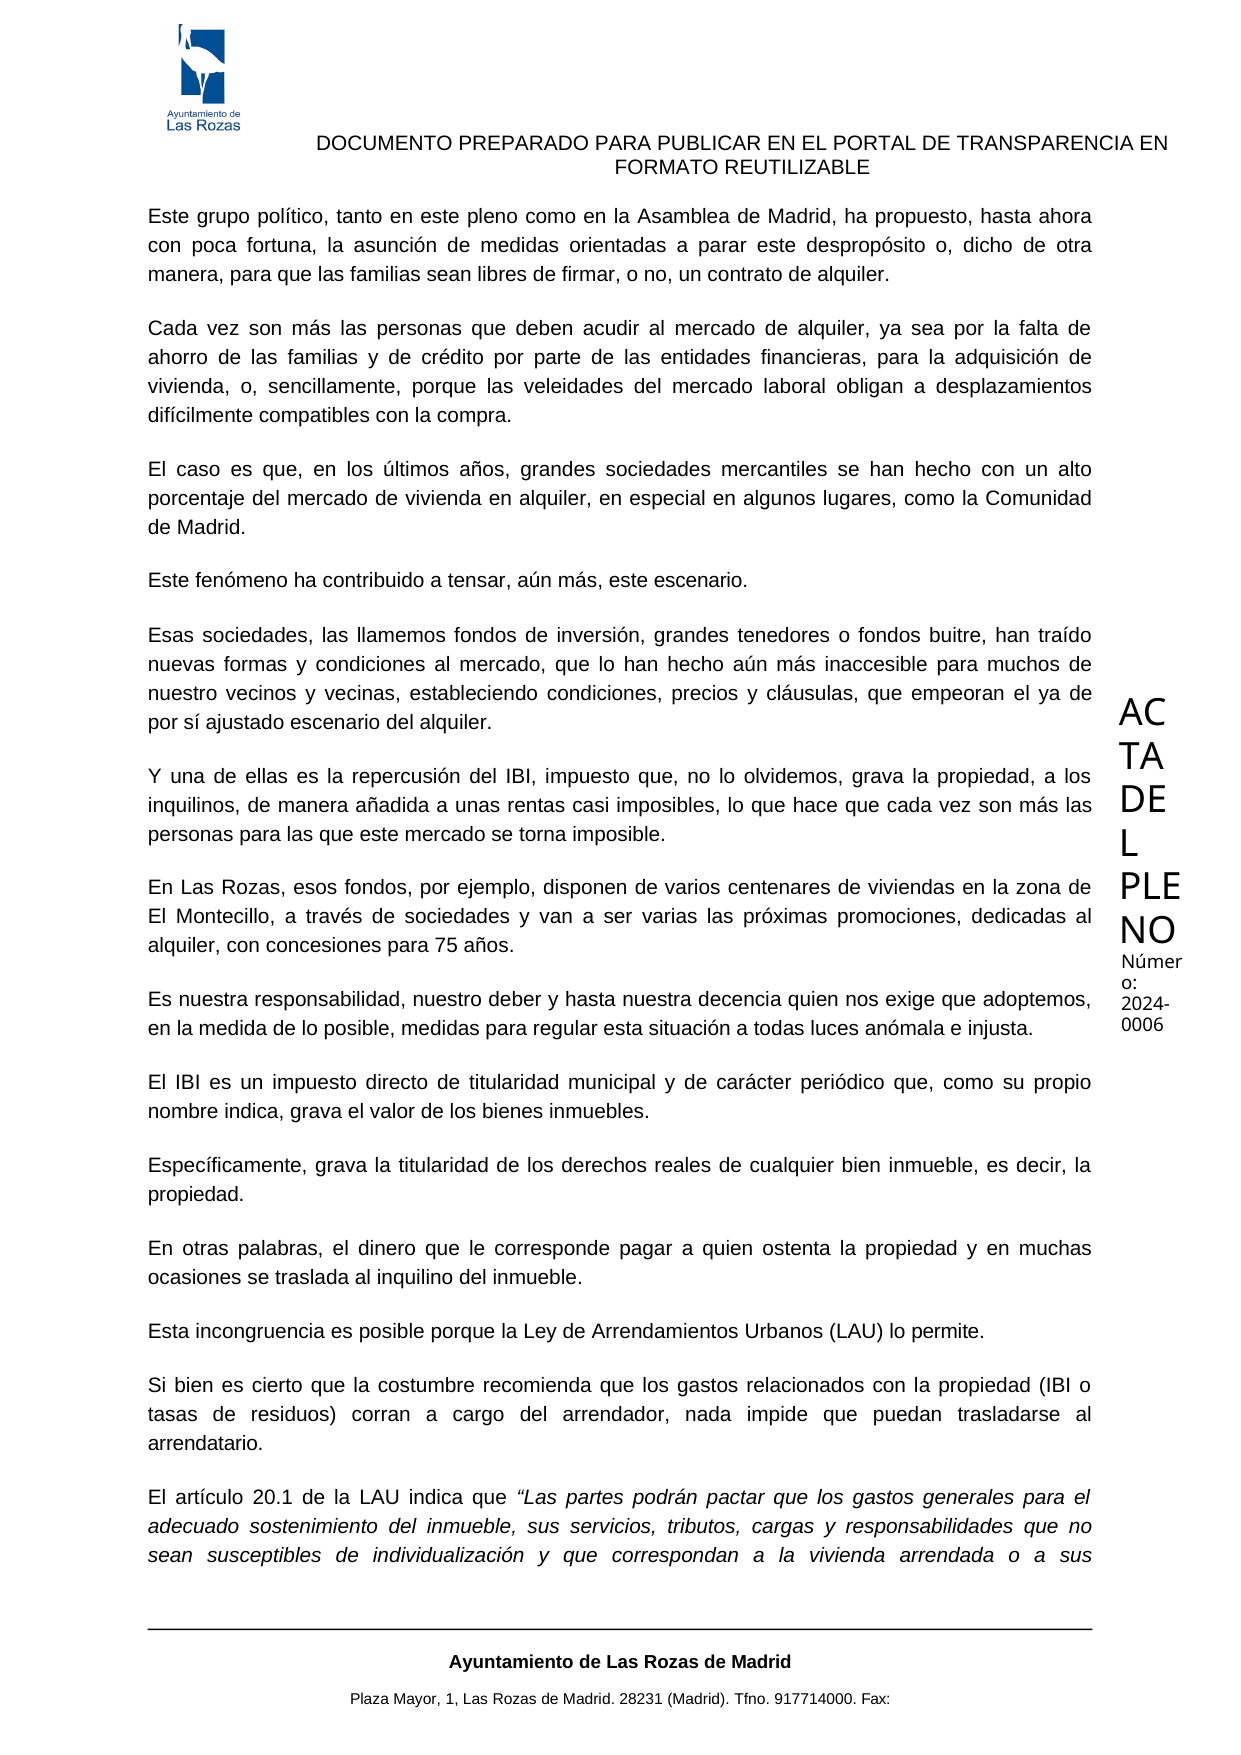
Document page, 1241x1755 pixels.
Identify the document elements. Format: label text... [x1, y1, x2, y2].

text Si bien es cierto que la costumbre recomienda que los gastos relacionados con la propiedad (IBI o tasas de residuos) corran a cargo del arrendador, nada impide que puedan trasladarse al arrendatario. [148, 1373, 1093, 1455]
text Y una de ellas es la repercusión del IBI, impuesto que, no lo olvidemos, grava la propiedad, a los inquilinos, de manera añadida a unas rentas casi imposibles, lo que hace que cada vez son más las personas para las que este mercado se torna imposible. [148, 763, 1093, 845]
text ACTA DEL PLENO [1119, 691, 1185, 952]
text Este fenómeno ha contribuido a tensar, aún más, este escenario. [148, 568, 1222, 592]
text El artículo 20.1 de la LAU indica que “Las partes podrán pactar que los gastos generales para el adecuado sostenimiento del inmueble, sus servicios, tributos, cargas y responsabilidades que no sean susceptibles de individualización y que correspondan a la vivienda arrendada o a sus [148, 1485, 1093, 1567]
text Número: 2024-0006 Fecha: 16/05/2024 [1121, 952, 1185, 1036]
text Esas sociedades, las llamemos fondos de inversión, grandes tenedores o fondos buitre, han traído nuevas formas y condiciones al mercado, que lo han hecho aún más inaccesible para muchos de nuestro vecinos y vecinas, estableciendo condiciones, precios y cláusulas, que empeoran el ya de por sí ajustado escenario del alquiler. [148, 623, 1093, 733]
text Cada vez son más las personas que deben acudir al mercado de alquiler, ya sea por la falta de ahorro de las familias y de crédito por parte de las entidades financieras, para la adquisición de vivienda, o, sencillamente, porque las veleidades del mercado laboral obligan a desplazamientos difícilmente compatibles con la compra. [148, 316, 1093, 427]
text En Las Rozas, esos fondos, por ejemplo, disponen de varios centenares de viviendas en la zona de El Montecillo, a través de sociedades y van a ser varias las próximas promociones, dedicadas al alquiler, con concesiones para 75 años. [148, 875, 1093, 957]
text En otras palabras, el dinero que le corresponde pagar a quien ostenta la propiedad y en muchas ocasiones se traslada al inquilino del inmueble. [148, 1236, 1093, 1289]
text El IBI es un impuesto directo de titularidad municipal y de carácter periódico que, como su propio nombre indica, grava el valor de los bienes inmuebles. [148, 1070, 1093, 1123]
text [1117, 689, 1185, 1036]
text Esta incongruencia es posible porque la Ley de Arrendamientos Urbanos (LAU) lo permite. [148, 1319, 1222, 1343]
text El caso es que, en los últimos años, grandes sociedades mercantiles se han hecho con un alto porcentaje del mercado de vivienda en alquiler, en especial en algunos lugares, como la Comunidad de Madrid. [148, 457, 1093, 538]
text Específicamente, grava la titularidad de los derechos reales de cualquier bien inmueble, es decir, la propiedad. [148, 1153, 1093, 1206]
text Es nuestra responsabilidad, nuestro deber y hasta nuestra decencia quien nos exige que adoptemos, en la medida de lo posible, medidas para regular esta situación a todas luces anómala e injusta. [148, 987, 1093, 1040]
text Este grupo político, tanto en este pleno como en la Asamblea de Madrid, ha propuesto, hasta ahora con poca fortuna, la asunción de medidas orientadas a parar este despropósito o, dicho de otra manera, para que las familias sean libres de firmar, o no, un contrato de alquiler. [148, 204, 1093, 286]
